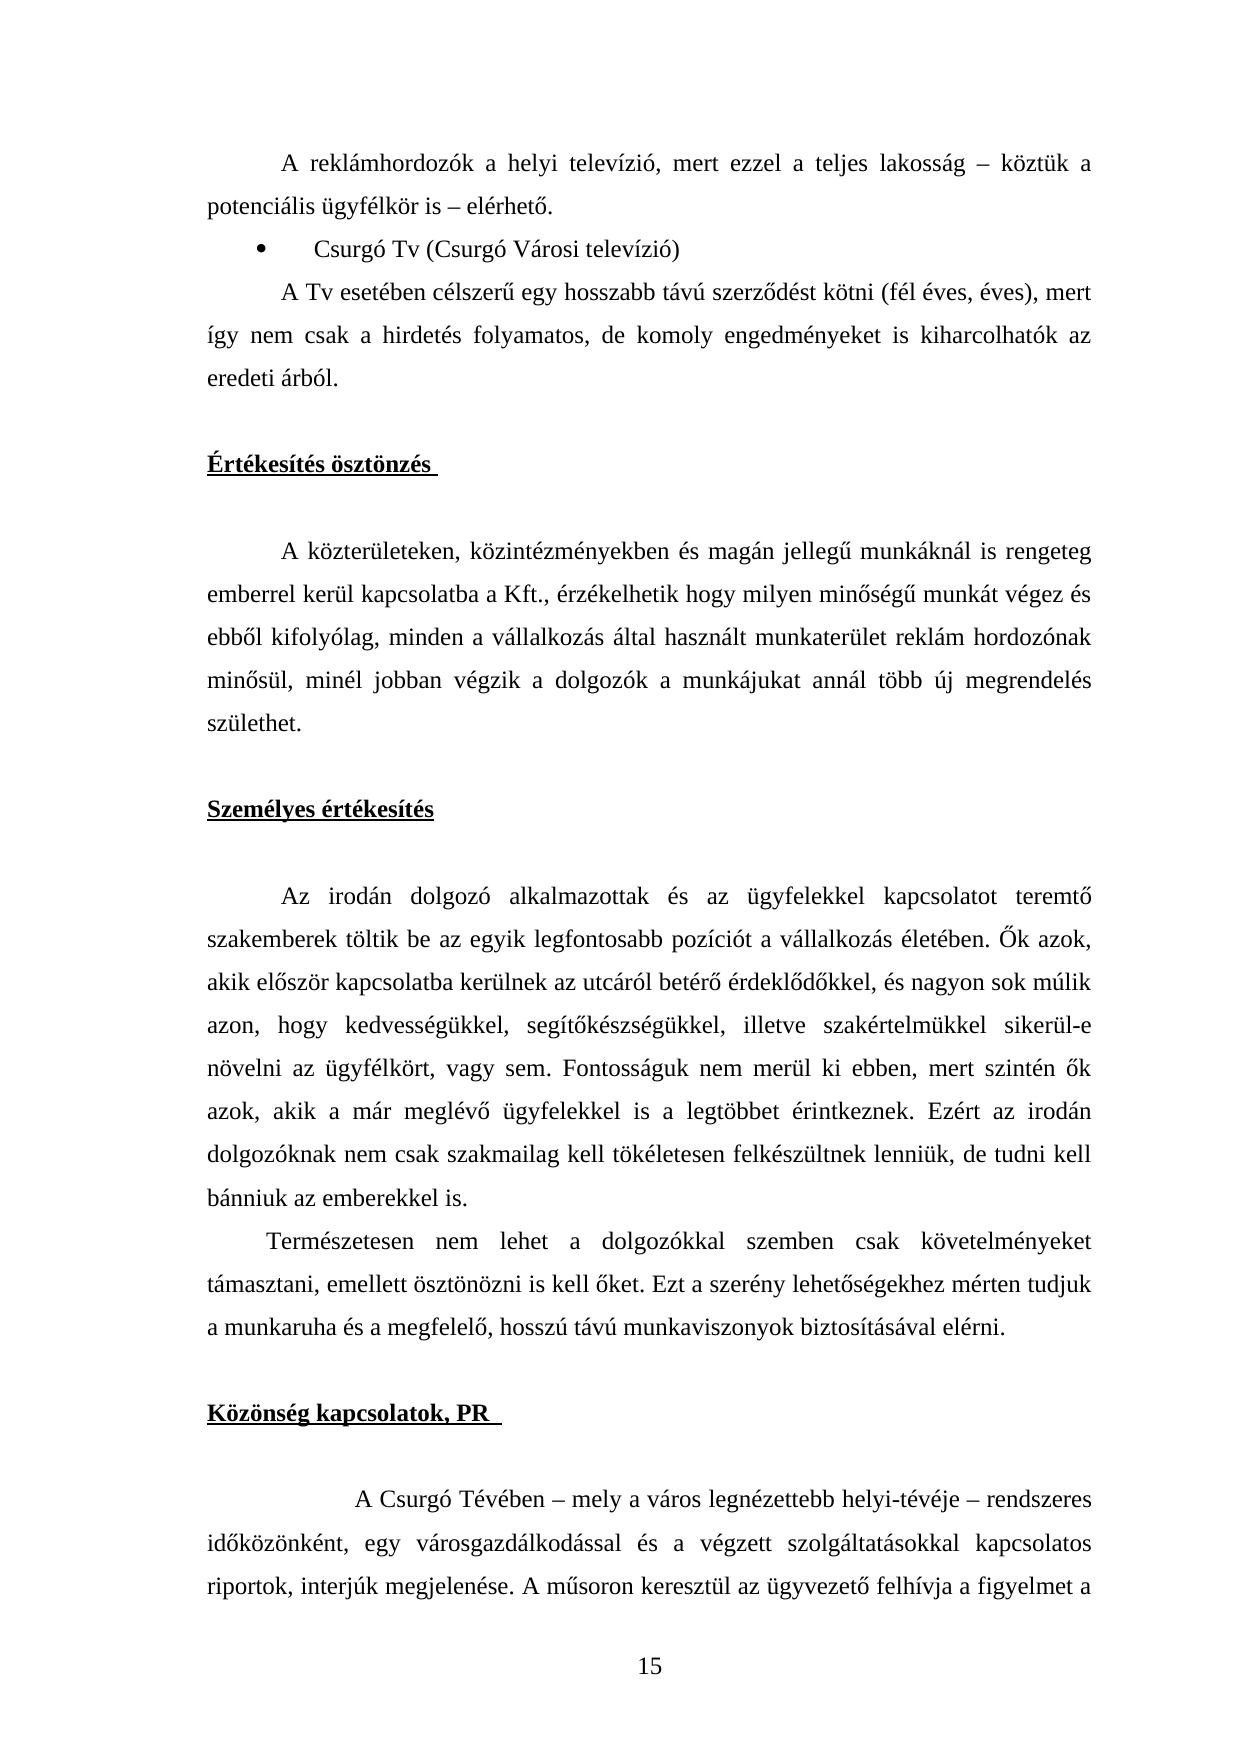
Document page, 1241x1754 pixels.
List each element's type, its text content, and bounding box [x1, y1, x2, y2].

text A Csurgó Tévében – mely a város legnézettebb helyi-tévéje – rendszeres időközönként, egy városgazdálkodással és a végzett szolgáltatásokkal kapcsolatos riportok, interjúk megjelenése. A műsoron keresztül az ügyvezető felhívja a figyelmet a [207, 1484, 1092, 1599]
subtitle Közönség kapcsolatok, PR [207, 1398, 1092, 1427]
list Csurgó Tv (Csurgó Városi televízió) [257, 234, 1092, 263]
text Természetesen nem lehet a dolgozókkal szemben csak követelményeket támasztani, emellett ösztönözni is kell őket. Ezt a szerény lehetőségekhez mérten tudjuk a munkaruha és a megfelelő, hosszú távú munkaviszonyok biztosításával elérni. [207, 1226, 1092, 1341]
text Az irodán dolgozó alkalmazottak és az ügyfelekkel kapcsolatot teremtő szakemberek töltik be az egyik legfontosabb pozíciót a vállalkozás életében. Ők azok, akik először kapcsolatba kerülnek az utcáról betérő érdeklődőkkel, és nagyon sok múlik azon, hogy kedvességükkel, segítőkészségükkel, illetve szakértelmükkel sikerül-e növelni az ügyfélkört, vagy sem. Fontosságuk nem merül ki ebben, mert szintén ők azok, akik a már meglévő ügyfelekkel is a legtöbbet érintkeznek. Ezért az irodán dolgozóknak nem csak szakmailag kell tökéletesen felkészültnek lenniük, de tudni kell bánniuk az emberekkel is. [207, 881, 1092, 1211]
text A Tv esetében célszerű egy hosszabb távú szerződést kötni (fél éves, éves), mert így nem csak a hirdetés folyamatos, de komoly engedményeket is kiharcolhatók az eredeti árból. [207, 277, 1092, 392]
subtitle Személyes értékesítés [207, 794, 1092, 823]
text A reklámhordozók a helyi televízió, mert ezzel a teljes lakosság – köztük a potenciális ügyfélkör is – elérhető. [207, 148, 1092, 219]
subtitle Értékesítés ösztönzés [207, 449, 1092, 478]
text A közterületeken, közintézményekben és magán jellegű munkáknál is rengeteg emberrel kerül kapcsolatba a Kft., érzékelhetik hogy milyen minőségű munkát végez és ebből kifolyólag, minden a vállalkozás által használt munkaterület reklám hordozónak minősül, minél jobban végzik a dolgozók a munkájukat annál több új megrendelés születhet. [207, 536, 1092, 737]
